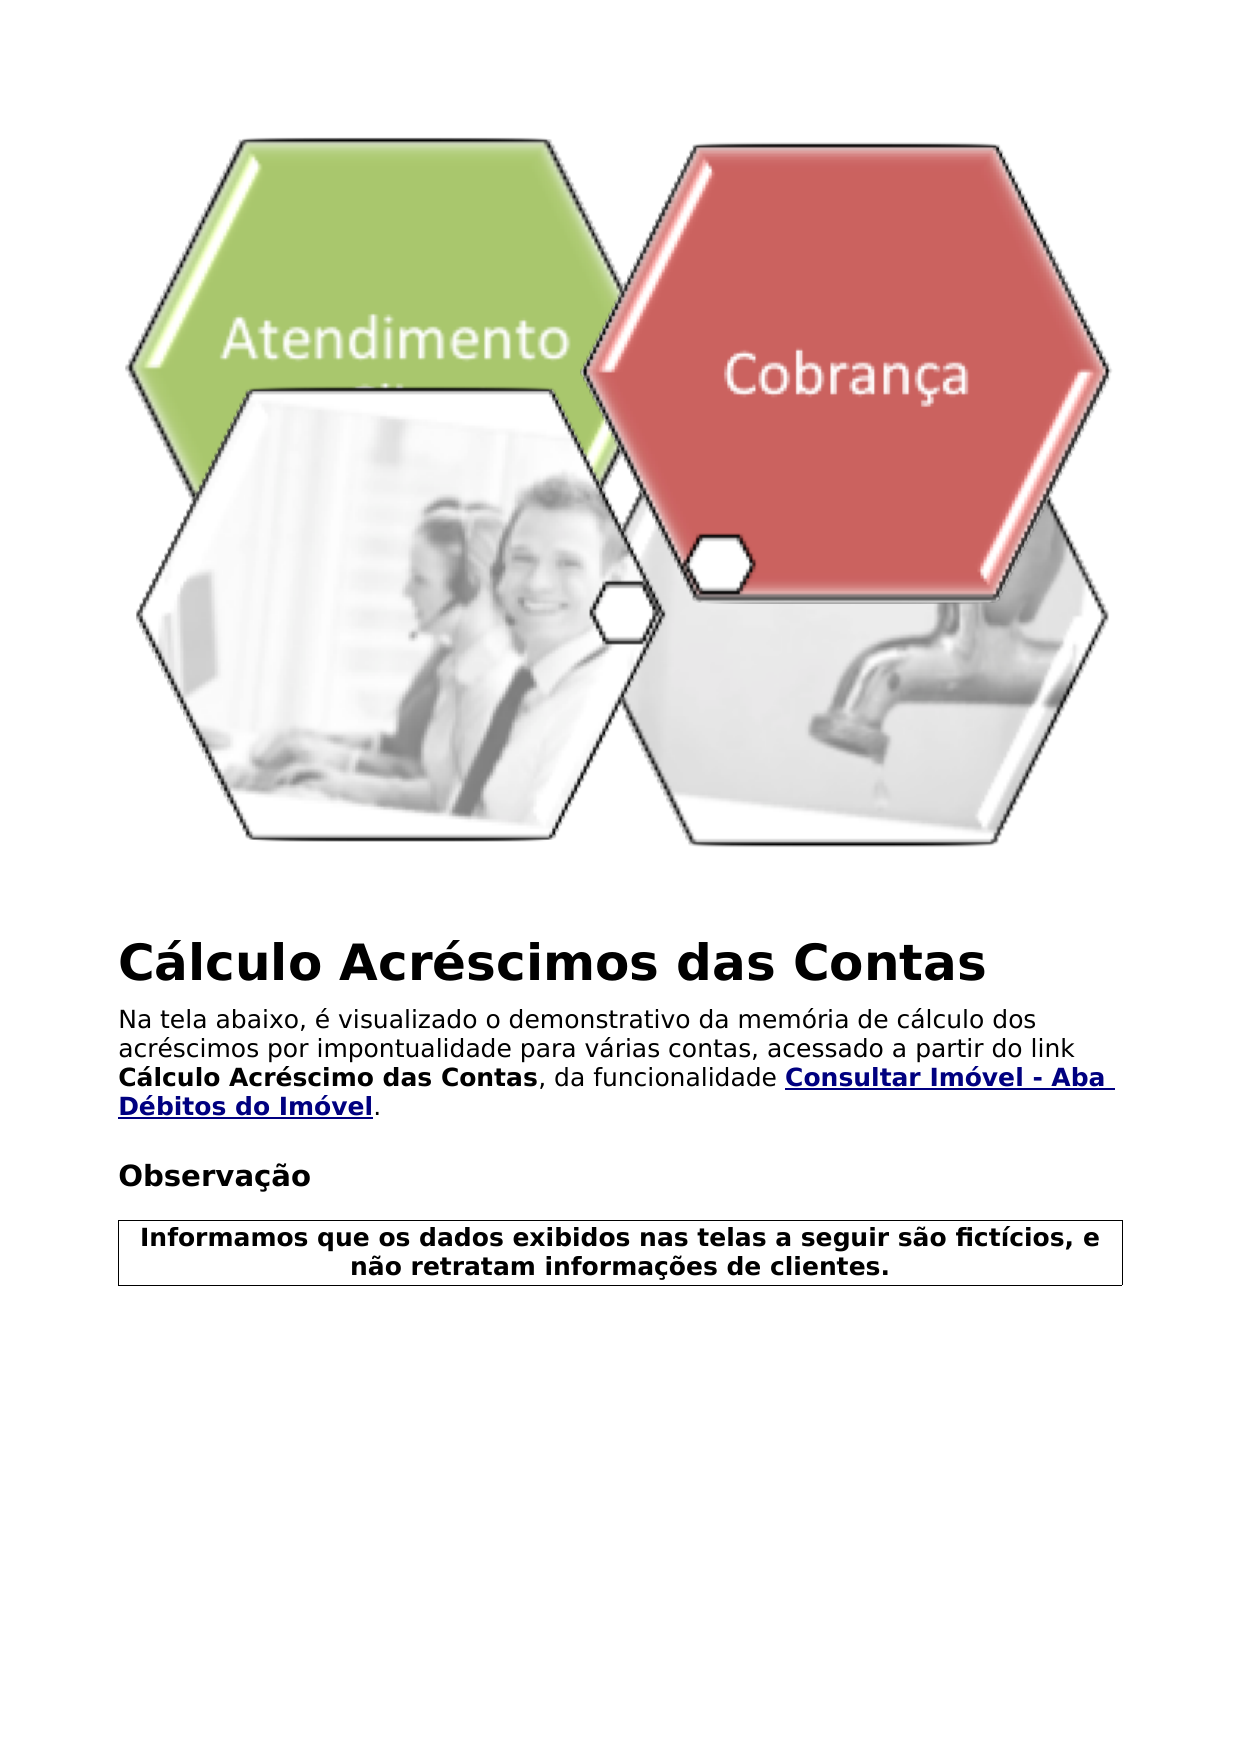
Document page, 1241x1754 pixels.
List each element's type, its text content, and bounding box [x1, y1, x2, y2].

table_header Informamos que os dados exibidos nas telas a seguir são fictícios, e não retratam informações de clientes. [119, 1221, 1122, 1284]
picture [118, 118, 1123, 868]
subtitle Observação [118, 1159, 1122, 1193]
text Na tela abaixo, é visualizado o demonstrativo da memória de cálculo dos acréscimos por impontualidade para várias contas, acessado a partir do link Cálculo Acréscimo das Contas, da funcionalidade Consultar Imóvel - Aba Débitos do Imóvel. [118, 1005, 1122, 1121]
subtitle Cálculo Acréscimos das Contas [118, 934, 1122, 992]
